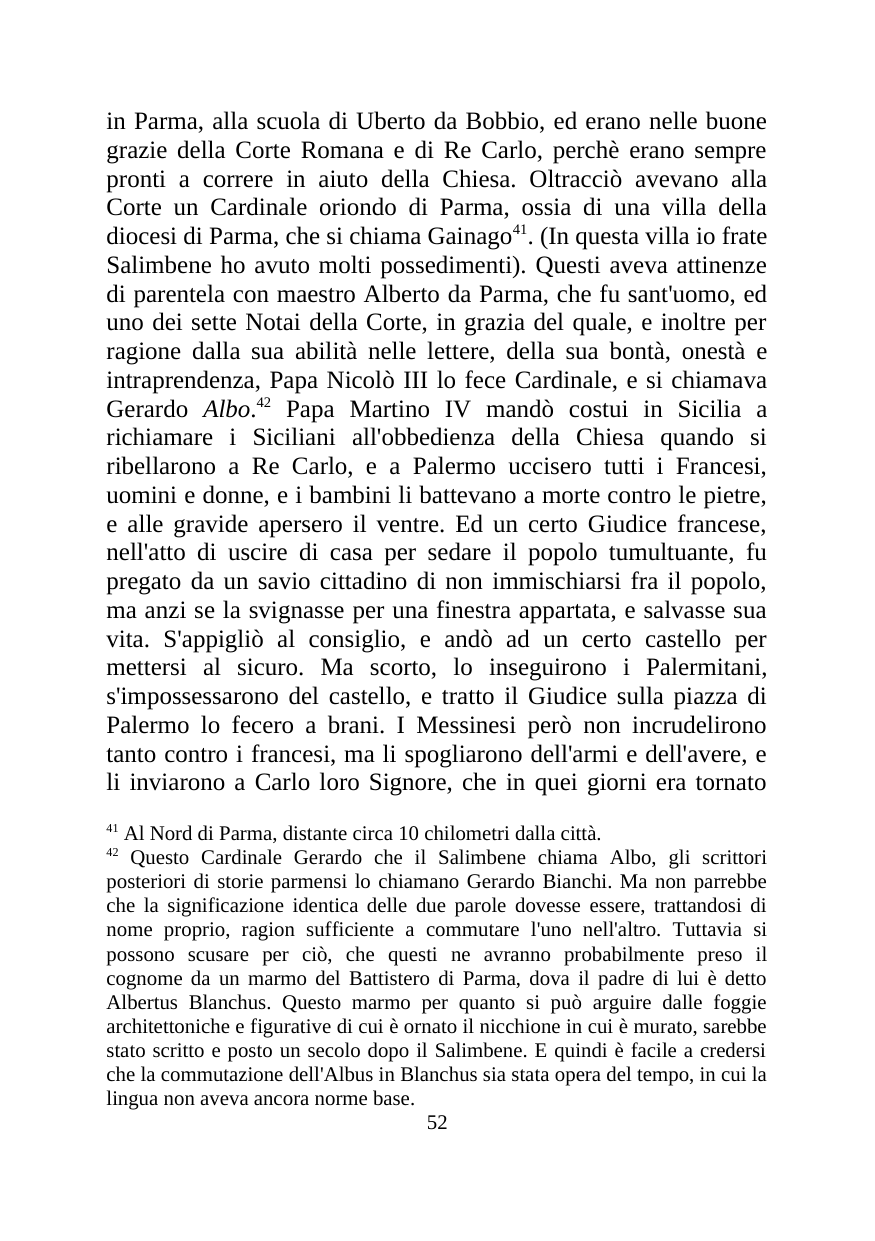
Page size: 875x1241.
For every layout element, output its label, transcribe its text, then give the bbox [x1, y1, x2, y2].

text Al Nord di Parma, distante circa 10 chilometri dalla città. [106, 821, 768, 845]
text in Parma, alla scuola di Uberto da Bobbio, ed erano nelle buone grazie della Corte Romana e di Re Carlo, perchè erano sempre pronti a correre in aiuto della Chiesa. Oltracciò avevano alla Corte un Cardinale oriondo di Parma, ossia di una villa della diocesi di Parma, che si chiama Gainago. (In questa villa io frate Salimbene ho avuto molti possedimenti). Questi aveva attinenze di parentela con maestro Alberto da Parma, che fu sant'uomo, ed uno dei sette Notai della Corte, in grazia del quale, e inoltre per ragione dalla sua abilità nelle lettere, della sua bontà, onestà e intraprendenza, Papa Nicolò III lo fece Cardinale, e si chiamava Gerardo Albo. Papa Martino IV mandò costui in Sicilia a richiamare i Siciliani all'obbedienza della Chiesa quando si ribellarono a Re Carlo, e a Palermo uccisero tutti i Francesi, uomini e donne, e i bambini li battevano a morte contro le pietre, e alle gravide apersero il ventre. Ed un certo Giudice francese, nell'atto di uscire di casa per sedare il popolo tumultuante, fu pregato da un savio cittadino di non immischiarsi fra il popolo, ma anzi se la svignasse per una finestra appartata, e salvasse sua vita. S'appigliò al consiglio, e andò ad un certo castello per mettersi al sicuro. Ma scorto, lo inseguirono i Palermitani, s'impossessarono del castello, e tratto il Giudice sulla piazza di Palermo lo fecero a brani. I Messinesi però non incrudelirono tanto contro i francesi, ma li spogliarono dell'armi e dell'avere, e li inviarono a Carlo loro Signore, che in quei giorni era tornato [106, 106, 768, 796]
text Questo Cardinale Gerardo che il Salimbene chiama Albo, gli scrittori posteriori di storie parmensi lo chiamano Gerardo Bianchi. Ma non parrebbe che la significazione identica delle due parole dovesse essere, trattandosi di nome proprio, ragion sufficiente a commutare l'uno nell'altro. Tuttavia si possono scusare per ciò, che questi ne avranno probabilmente preso il cognome da un marmo del Battistero di Parma, dova il padre di lui è detto Albertus Blanchus. Questo marmo per quanto si può arguire dalle foggie architettoniche e figurative di cui è ornato il nicchione in cui è murato, sarebbe stato scritto e posto un secolo dopo il Salimbene. E quindi è facile a credersi che la commutazione dell'Albus in Blanchus sia stata opera del tempo, in cui la lingua non aveva ancora norme base. [106, 845, 768, 1110]
